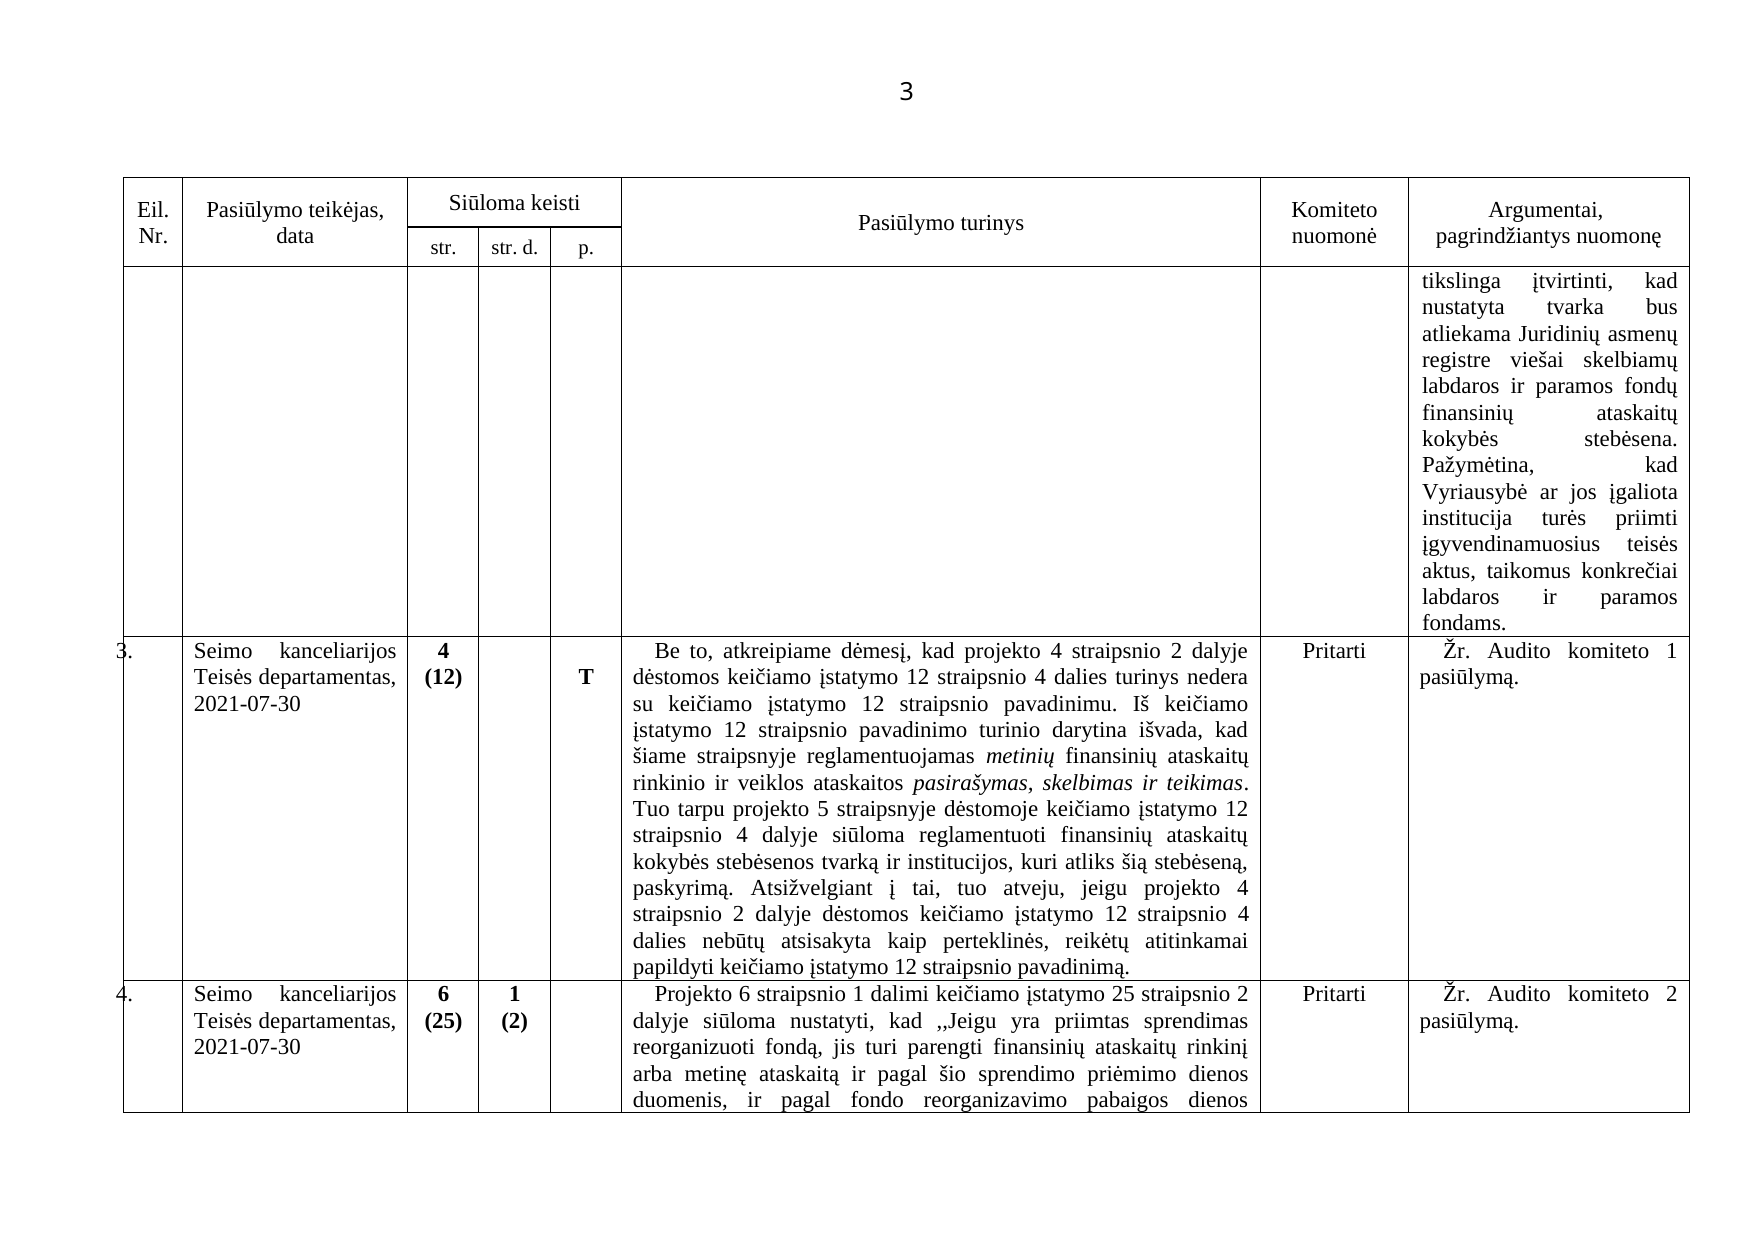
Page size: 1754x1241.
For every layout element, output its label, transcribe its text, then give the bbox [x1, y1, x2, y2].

table_header Eil. Nr. [124, 178, 182, 266]
table_cell [479, 637, 550, 979]
table_header Pasiūlymo teikėjas, data [183, 178, 407, 266]
table_header Siūloma keisti [408, 178, 621, 226]
table_cell [124, 637, 182, 979]
table_cell [124, 981, 182, 1112]
table_cell str. [408, 228, 478, 266]
table_cell [183, 267, 407, 636]
table_cell str. d. [479, 228, 550, 266]
table_cell [551, 981, 621, 1112]
table_cell [551, 267, 621, 636]
table_header Komiteto nuomonė [1261, 178, 1408, 266]
table_cell Žr. Audito komiteto 2 pasiūlymą. [1409, 981, 1689, 1112]
table_cell 1 (2) [479, 981, 550, 1112]
table_cell Projekto 6 straipsnio 1 dalimi keičiamo įstatymo 25 straipsnio 2 dalyje siūloma nustatyti, kad ,,Jeigu yra priimtas sprendimas reorganizuoti fondą, jis turi parengti finansinių ataskaitų rinkinį arba metinę ataskaitą ir pagal šio sprendimo priėmimo dienos duomenis, ir pagal fondo reorganizavimo pabaigos dienos [622, 981, 1260, 1112]
table_cell Žr. Audito komiteto 1 pasiūlymą. [1409, 637, 1689, 979]
table_cell Seimo kanceliarijos Teisės departamentas, 2021-07-30 [183, 637, 407, 979]
table_cell Pritarti [1261, 637, 1408, 979]
table_cell [622, 267, 1260, 636]
table_cell T [551, 637, 621, 979]
table_cell [479, 267, 550, 636]
table_cell tikslinga įtvirtinti, kad nustatyta tvarka bus atliekama Juridinių asmenų registre viešai skelbiamų labdaros ir paramos fondų finansinių ataskaitų kokybės stebėsena. Pažymėtina, kad Vyriausybė ar jos įgaliota institucija turės priimti įgyvendinamuosius teisės aktus, taikomus konkrečiai labdaros ir paramos fondams. [1409, 267, 1689, 636]
table_cell [1261, 267, 1408, 636]
table_cell Be to, atkreipiame dėmesį, kad projekto 4 straipsnio 2 dalyje dėstomos keičiamo įstatymo 12 straipsnio 4 dalies turinys nedera su keičiamo įstatymo 12 straipsnio pavadinimu. Iš keičiamo įstatymo 12 straipsnio pavadinimo turinio darytina išvada, kad šiame straipsnyje reglamentuojamas metinių finansinių ataskaitų rinkinio ir veiklos ataskaitos pasirašymas, skelbimas ir teikimas. Tuo tarpu projekto 5 straipsnyje dėstomoje keičiamo įstatymo 12 straipsnio 4 dalyje siūloma reglamentuoti finansinių ataskaitų kokybės stebėsenos tvarką ir institucijos, kuri atliks šią stebėseną, paskyrimą. Atsižvelgiant į tai, tuo atveju, jeigu projekto 4 straipsnio 2 dalyje dėstomos keičiamo įstatymo 12 straipsnio 4 dalies nebūtų atsisakyta kaip perteklinės, reikėtų atitinkamai papildyti keičiamo įstatymo 12 straipsnio pavadinimą. [622, 637, 1260, 979]
table_header Argumentai, pagrindžiantys nuomonę [1409, 178, 1689, 266]
table_cell [408, 267, 478, 636]
table_header Pasiūlymo turinys [622, 178, 1260, 266]
table_cell [124, 267, 182, 636]
table_cell 4 (12) [408, 637, 478, 979]
table_cell p. [551, 228, 621, 266]
table_cell Pritarti [1261, 981, 1408, 1112]
table_cell 6 (25) [408, 981, 478, 1112]
table_cell Seimo kanceliarijos Teisės departamentas, 2021-07-30 [183, 981, 407, 1112]
